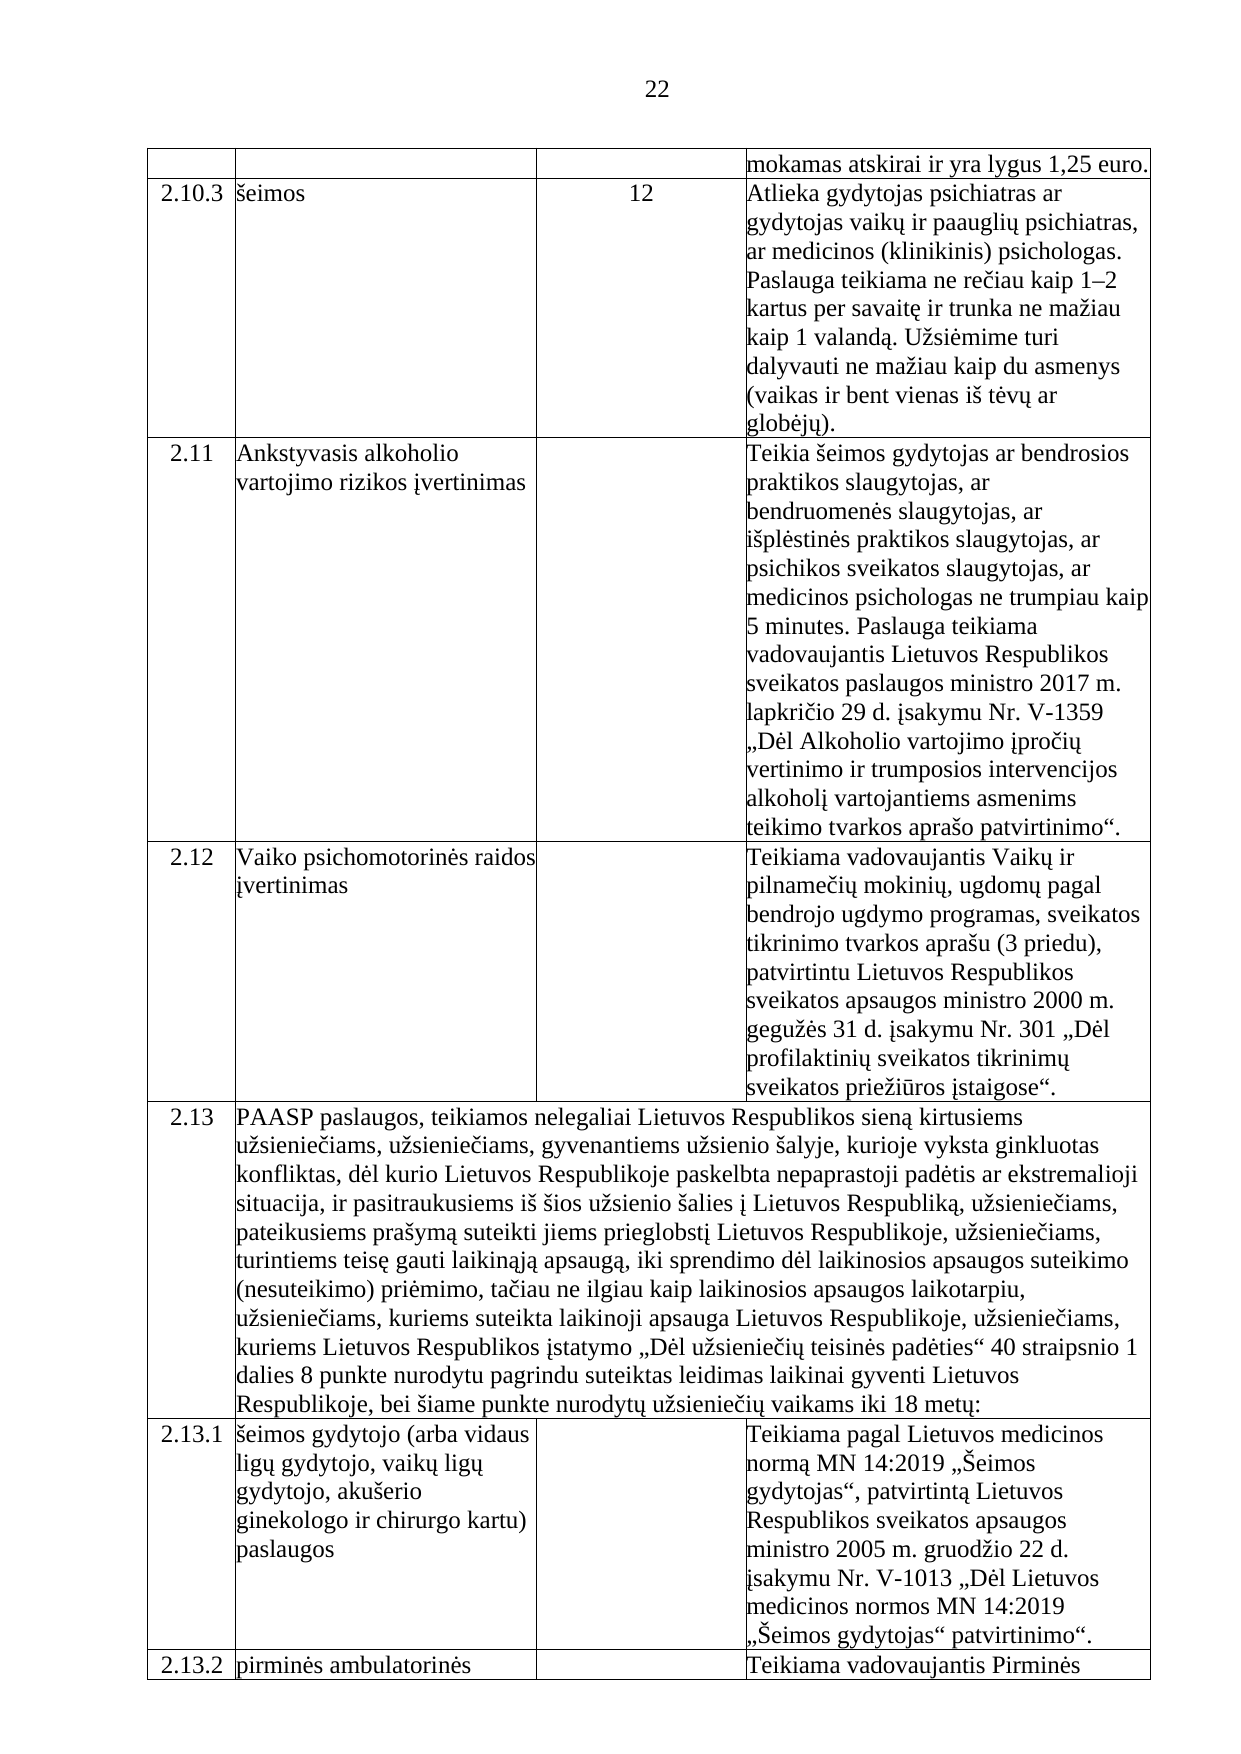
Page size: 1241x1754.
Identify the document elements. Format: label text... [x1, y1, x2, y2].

table_cell Teikiama vadovaujantis Pirminės [747, 1650, 1150, 1679]
table_cell šeimos gydytojo (arba vidaus ligų gydytojo, vaikų ligų gydytojo, akušerio ginekologo ir chirurgo kartu) paslaugos [236, 1419, 536, 1649]
table_cell Vaiko psichomotorinės raidos įvertinimas [236, 842, 536, 1101]
table_cell 2.11 [148, 438, 235, 841]
table_cell 2.13.1 [148, 1419, 235, 1649]
table_cell [537, 842, 746, 1101]
table_cell [148, 149, 235, 177]
table_cell [537, 1650, 746, 1679]
table_cell mokamas atskirai ir yra lygus 1,25 euro. [747, 149, 1150, 177]
table_cell Atlieka gydytojas psichiatras ar gydytojas vaikų ir paauglių psichiatras, ar medicinos (klinikinis) psichologas. Paslauga teikiama ne rečiau kaip 1–2 kartus per savaitę ir trunka ne mažiau kaip 1 valandą. Užsiėmime turi dalyvauti ne mažiau kaip du asmenys (vaikas ir bent vienas iš tėvų ar globėjų). [747, 179, 1150, 437]
table_cell 2.12 [148, 842, 235, 1101]
table_cell [236, 149, 536, 177]
table_cell Teikia šeimos gydytojas ar bendrosios praktikos slaugytojas, ar bendruomenės slaugytojas, ar išplėstinės praktikos slaugytojas, ar psichikos sveikatos slaugytojas, ar medicinos psichologas ne trumpiau kaip 5 minutes. Paslauga teikiama vadovaujantis Lietuvos Respublikos sveikatos paslaugos ministro 2017 m. lapkričio 29 d. įsakymu Nr. V-1359 „Dėl Alkoholio vartojimo įpročių vertinimo ir trumposios intervencijos alkoholį vartojantiems asmenims teikimo tvarkos aprašo patvirtinimo“. [747, 438, 1150, 841]
table_cell Ankstyvasis alkoholio vartojimo rizikos įvertinimas [236, 438, 536, 841]
table_cell Teikiama pagal Lietuvos medicinos normą MN 14:2019 „Šeimos gydytojas“, patvirtintą Lietuvos Respublikos sveikatos apsaugos ministro 2005 m. gruodžio 22 d. įsakymu Nr. V-1013 „Dėl Lietuvos medicinos normos MN 14:2019 „Šeimos gydytojas“ patvirtinimo“. [747, 1419, 1150, 1649]
table_cell PAASP paslaugos, teikiamos nelegaliai Lietuvos Respublikos sieną kirtusiems užsieniečiams, užsieniečiams, gyvenantiems užsienio šalyje, kurioje vyksta ginkluotas konfliktas, dėl kurio Lietuvos Respublikoje paskelbta nepaprastoji padėtis ar ekstremalioji situacija, ir pasitraukusiems iš šios užsienio šalies į Lietuvos Respubliką, užsieniečiams, pateikusiems prašymą suteikti jiems prieglobstį Lietuvos Respublikoje, užsieniečiams, turintiems teisę gauti laikinąją apsaugą, iki sprendimo dėl laikinosios apsaugos suteikimo (nesuteikimo) priėmimo, tačiau ne ilgiau kaip laikinosios apsaugos laikotarpiu, užsieniečiams, kuriems suteikta laikinoji apsauga Lietuvos Respublikoje, užsieniečiams, kuriems Lietuvos Respublikos įstatymo „Dėl užsieniečių teisinės padėties“ 40 straipsnio 1 dalies 8 punkte nurodytu pagrindu suteiktas leidimas laikinai gyventi Lietuvos Respublikoje, bei šiame punkte nurodytų užsieniečių vaikams iki 18 metų: [236, 1102, 1150, 1418]
table_cell pirminės ambulatorinės [236, 1650, 536, 1679]
table_cell 2.13.2 [148, 1650, 235, 1679]
table_cell [537, 1419, 746, 1649]
table_cell 12 [537, 179, 746, 437]
table_cell [537, 149, 746, 177]
table_cell šeimos [236, 179, 536, 437]
table_cell [537, 438, 746, 841]
table_cell 2.10.3 [148, 179, 235, 437]
table_cell 2.13 [148, 1102, 235, 1418]
table_cell Teikiama vadovaujantis Vaikų ir pilnamečių mokinių, ugdomų pagal bendrojo ugdymo programas, sveikatos tikrinimo tvarkos aprašu (3 priedu), patvirtintu Lietuvos Respublikos sveikatos apsaugos ministro 2000 m. gegužės 31 d. įsakymu Nr. 301 „Dėl profilaktinių sveikatos tikrinimų sveikatos priežiūros įstaigose“. [747, 842, 1150, 1101]
